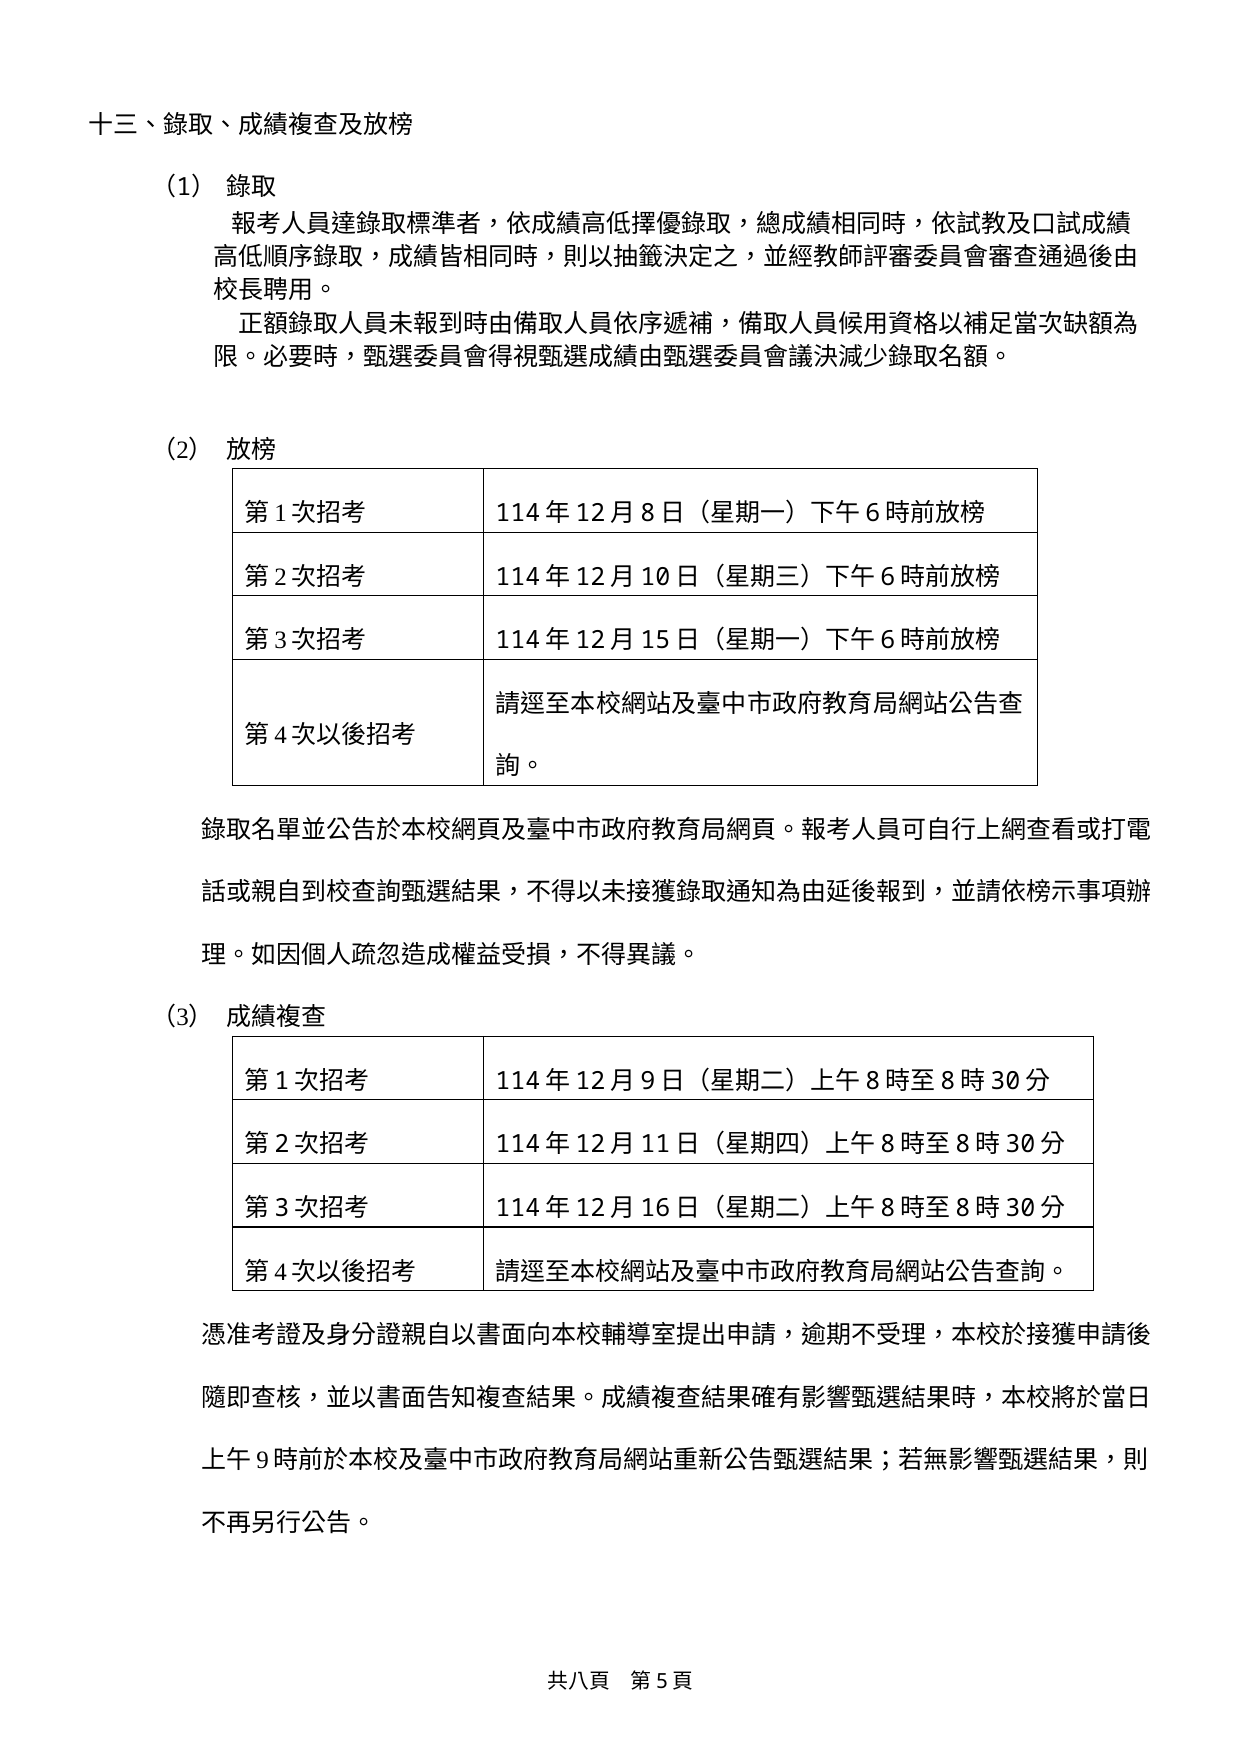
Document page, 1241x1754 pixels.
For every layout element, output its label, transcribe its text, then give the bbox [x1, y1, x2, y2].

table_cell 第4次以後招考 [233, 660, 483, 785]
table_cell 114年12月11日（星期四）上午8時至8時30分 [484, 1100, 1093, 1163]
table_header 第1次招考 [233, 1037, 483, 1099]
table_cell 114年12月10日（星期三）下午6時前放榜 [484, 533, 1037, 595]
text 十三、錄取、成績複查及放榜 [89, 81, 1152, 143]
table_cell 第3次招考 [233, 596, 483, 659]
text 正額錄取人員未報到時由備取人員依序遞補，備取人員候用資格以補足當次缺額為限。必要時，甄選委員會得視甄選成績由甄選委員會議決減少錄取名額。 [89, 306, 1152, 372]
table_cell 請逕至本校網站及臺中市政府教育局網站公告查詢。 [484, 660, 1037, 785]
text 錄取名單並公告於本校網頁及臺中市政府教育局網頁。報考人員可自行上網查看或打電話或親自到校查詢甄選結果，不得以未接獲錄取通知為由延後報到，並請依榜示事項辦理。如因個人疏忽造成權益受損，不得異議。 [201, 786, 1152, 973]
table_cell 第3次招考 [233, 1164, 483, 1226]
list 錄取 [151, 143, 1152, 206]
text 憑准考證及身分證親自以書面向本校輔導室提出申請，逾期不受理，本校於接獲申請後隨即查核，並以書面告知複查結果。成績複查結果確有影響甄選結果時，本校將於當日上午9時前於本校及臺中市政府教育局網站重新公告甄選結果；若無影響甄選結果，則不再另行公告。 [201, 1291, 1152, 1541]
table_cell 114年12月15日（星期一）下午6時前放榜 [484, 596, 1037, 659]
table_header 114年12月8日（星期一）下午6時前放榜 [484, 469, 1037, 532]
table_cell 114年12月16日（星期二）上午8時至8時30分 [484, 1164, 1093, 1226]
table_cell 第2次招考 [233, 1100, 483, 1163]
table_header 第1次招考 [233, 469, 483, 532]
table_cell 第2次招考 [233, 533, 483, 595]
list 成績複查 [151, 973, 1152, 1036]
table_cell 第4次以後招考 [233, 1228, 483, 1290]
table_cell 請逕至本校網站及臺中市政府教育局網站公告查詢。 [484, 1228, 1093, 1290]
table_header 114年12月9日（星期二）上午8時至8時30分 [484, 1037, 1093, 1099]
text 報考人員達錄取標準者，依成績高低擇優錄取，總成績相同時，依試教及口試成績高低順序錄取，成績皆相同時，則以抽籤決定之，並經教師評審委員會審查通過後由校長聘用。 [126, 206, 1152, 306]
list 放榜 [151, 406, 1152, 468]
